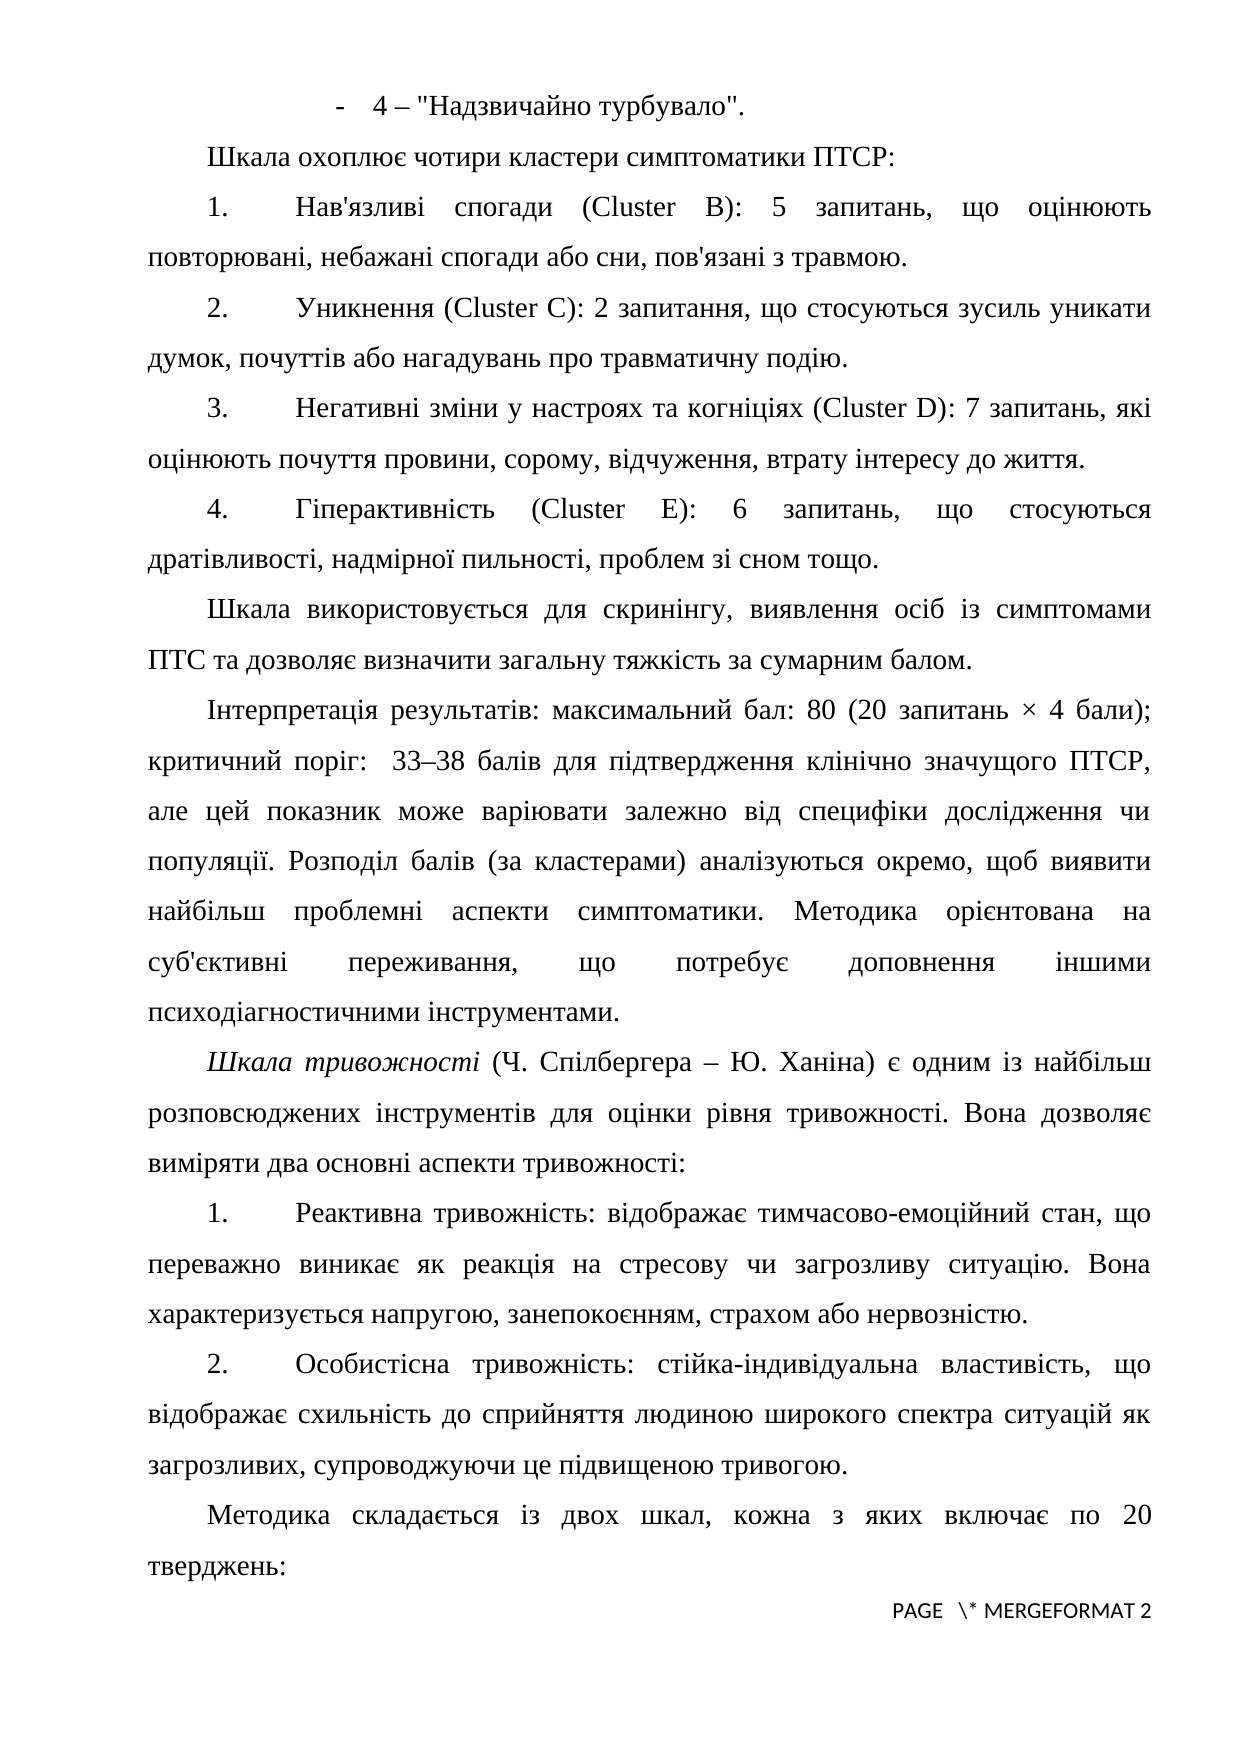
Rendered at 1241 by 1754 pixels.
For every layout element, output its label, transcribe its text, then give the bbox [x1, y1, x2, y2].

list Реактивна тривожність: відображає тимчасово-емоційний стан, що переважно виникає як реакція на стресову чи загрозливу ситуацію. Вона характеризується напругою, занепокоєнням, страхом або нервозністю. [148, 1195, 1152, 1329]
subtitle Інтерпретація результатів: максимальний бал: 80 (20 запитань × 4 бали); критичний поріг: 33–38 балів для підтвердження клінічно значущого ПТСР, але цей показник може варіювати залежно від специфіки дослідження чи популяції. Розподіл балів (за кластерами) аналізуються окремо, щоб виявити найбільш проблемні аспекти симптоматики. Методика орієнтована на суб'єктивні переживання, що потребує доповнення іншими психодіагностичними інструментами. [148, 692, 1152, 1028]
list Негативні зміни у настроях та когніціях (Cluster D): 7 запитань, які оцінюють почуття провини, сорому, відчуження, втрату інтересу до життя. [148, 390, 1152, 474]
list Уникнення (Cluster C): 2 запитання, що стосуються зусиль уникати думок, почуттів або нагадувань про травматичну подію. [148, 290, 1152, 374]
list 4 – "Надзвичайно турбувало". [335, 88, 1152, 122]
text Шкала охоплює чотири кластери симптоматики ПТСР: [148, 139, 1152, 172]
text Методика складається із двох шкал, кожна з яких включає по 20 тверджень: [148, 1497, 1152, 1581]
list Особистісна тривожність: стійка-індивідуальна властивість, що відображає схильність до сприйняття людиною широкого спектра ситуацій як загрозливих, супроводжуючи це підвищеною тривогою. [148, 1346, 1152, 1481]
list Нав'язливі спогади (Cluster B): 5 запитань, що оцінюють повторювані, небажані спогади або сни, пов'язані з травмою. [148, 189, 1152, 273]
subtitle Шкала використовується для скринінгу, виявлення осіб із симптомами ПТС та дозволяє визначити загальну тяжкість за сумарним балом. [148, 592, 1152, 676]
subtitle Шкала тривожності (Ч. Спілбергера – Ю. Ханіна) є одним із найбільш розповсюджених інструментів для оцінки рівня тривожності. Вона дозволяє виміряти два основні аспекти тривожності: [148, 1044, 1152, 1179]
list Гіперактивність (Cluster E): 6 запитань, що стосуються дратівливості, надмірної пильності, проблем зі сном тощо. [148, 491, 1152, 575]
